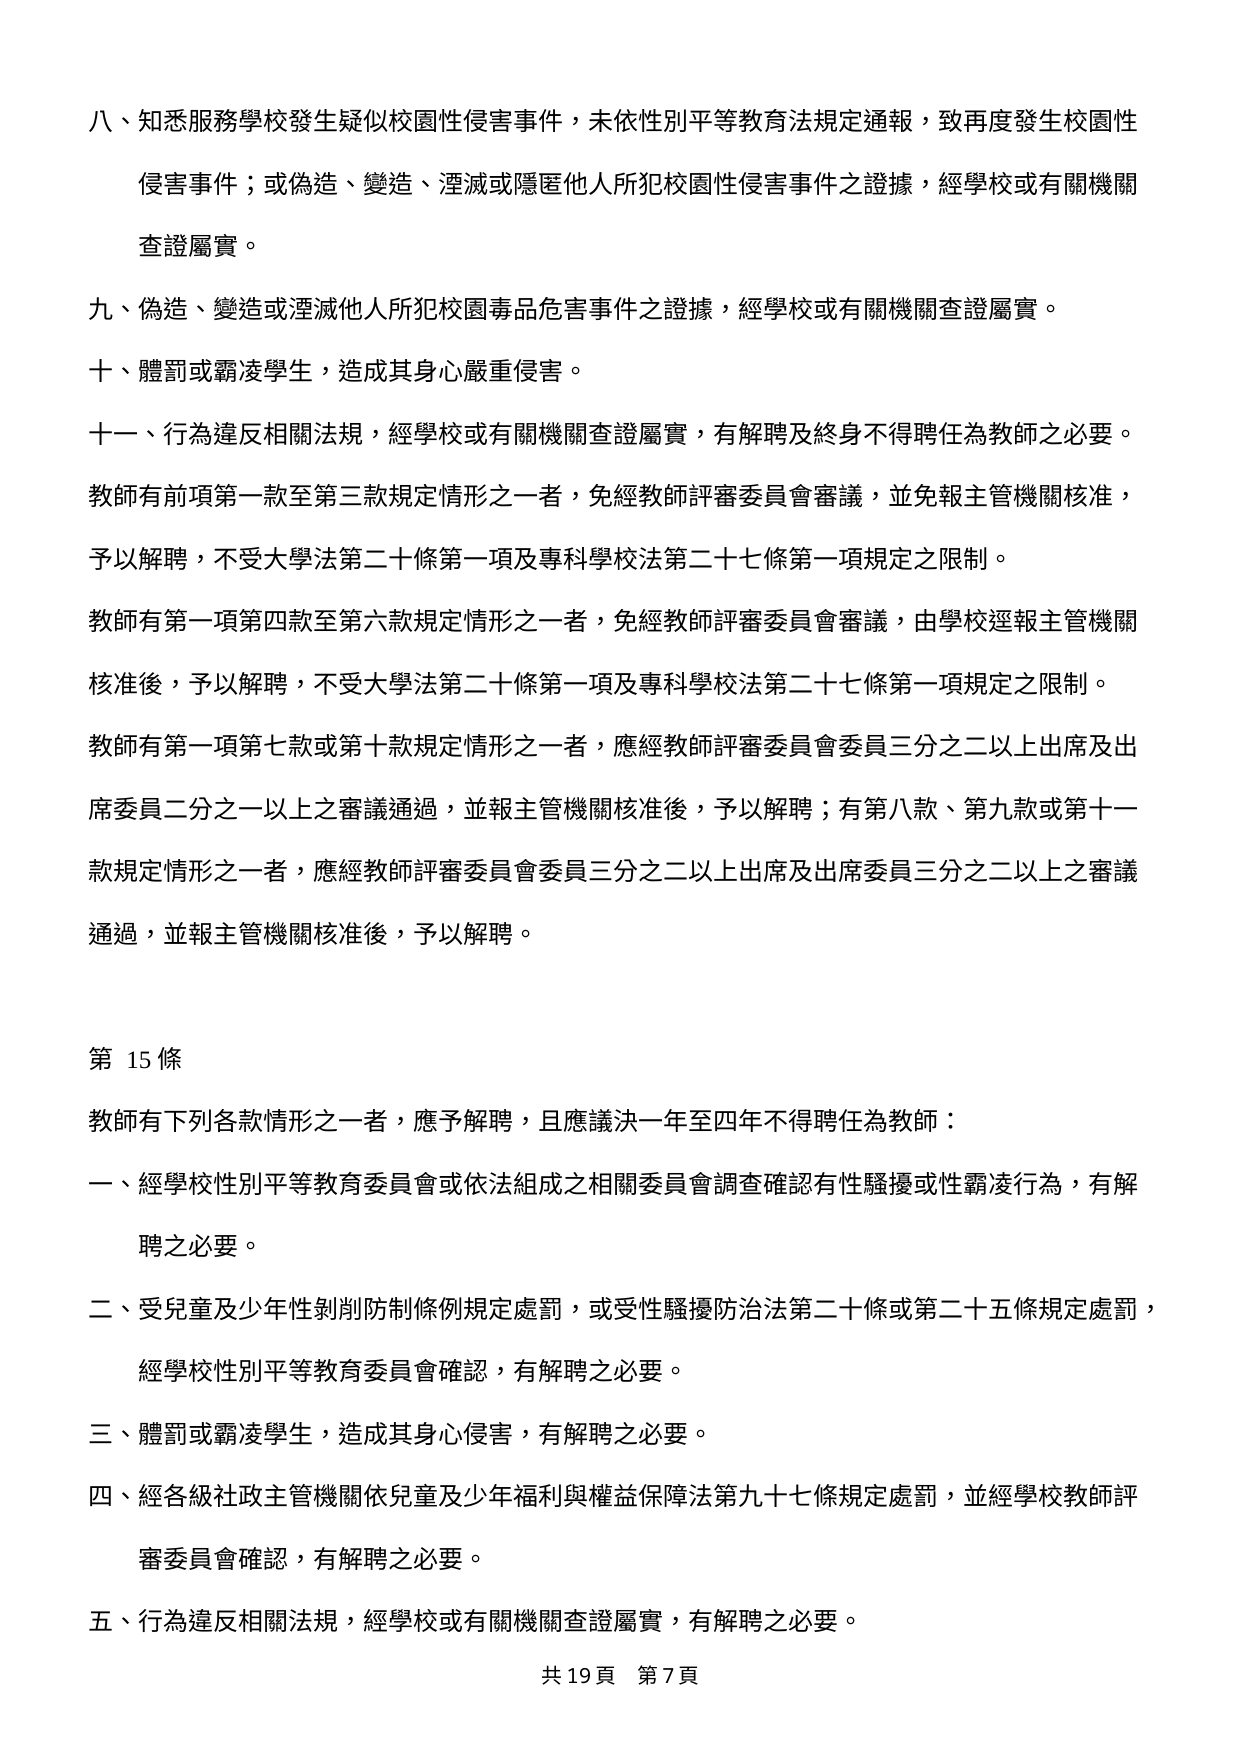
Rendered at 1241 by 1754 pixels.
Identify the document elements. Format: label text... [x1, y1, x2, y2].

text 教師有第一項第七款或第十款規定情形之一者，應經教師評審委員會委員三分之二以上出席及出席委員二分之一以上之審議通過，並報主管機關核准後，予以解聘；有第八款、第九款或第十一款規定情形之一者，應經教師評審委員會委員三分之二以上出席及出席委員三分之二以上之審議通過，並報主管機關核准後，予以解聘。 [89, 703, 1152, 953]
text 三、體罰或霸凌學生，造成其身心侵害，有解聘之必要。 [89, 1391, 1152, 1453]
text 九、偽造、變造或湮滅他人所犯校園毒品危害事件之證據，經學校或有關機關查證屬實。 [89, 266, 1152, 328]
text 八、知悉服務學校發生疑似校園性侵害事件，未依性別平等教育法規定通報，致再度發生校園性侵害事件；或偽造、變造、湮滅或隱匿他人所犯校園性侵害事件之證據，經學校或有關機關查證屬實。 [89, 78, 1152, 266]
text 一、經學校性別平等教育委員會或依法組成之相關委員會調查確認有性騷擾或性霸凌行為，有解聘之必要。 [89, 1141, 1152, 1266]
text 第 15 條 [89, 1016, 1152, 1078]
text 教師有下列各款情形之一者，應予解聘，且應議決一年至四年不得聘任為教師： [89, 1078, 1152, 1141]
text 二、受兒童及少年性剝削防制條例規定處罰，或受性騷擾防治法第二十條或第二十五條規定處罰，經學校性別平等教育委員會確認，有解聘之必要。 [89, 1266, 1152, 1391]
text 十、體罰或霸凌學生，造成其身心嚴重侵害。 [89, 328, 1152, 391]
text 五、行為違反相關法規，經學校或有關機關查證屬實，有解聘之必要。 [89, 1578, 1152, 1641]
text 十一、行為違反相關法規，經學校或有關機關查證屬實，有解聘及終身不得聘任為教師之必要。 [89, 391, 1152, 453]
text 四、經各級社政主管機關依兒童及少年福利與權益保障法第九十七條規定處罰，並經學校教師評審委員會確認，有解聘之必要。 [89, 1453, 1152, 1578]
text 教師有第一項第四款至第六款規定情形之一者，免經教師評審委員會審議，由學校逕報主管機關核准後，予以解聘，不受大學法第二十條第一項及專科學校法第二十七條第一項規定之限制。 [89, 578, 1152, 703]
text 教師有前項第一款至第三款規定情形之一者，免經教師評審委員會審議，並免報主管機關核准，予以解聘，不受大學法第二十條第一項及專科學校法第二十七條第一項規定之限制。 [89, 453, 1152, 578]
